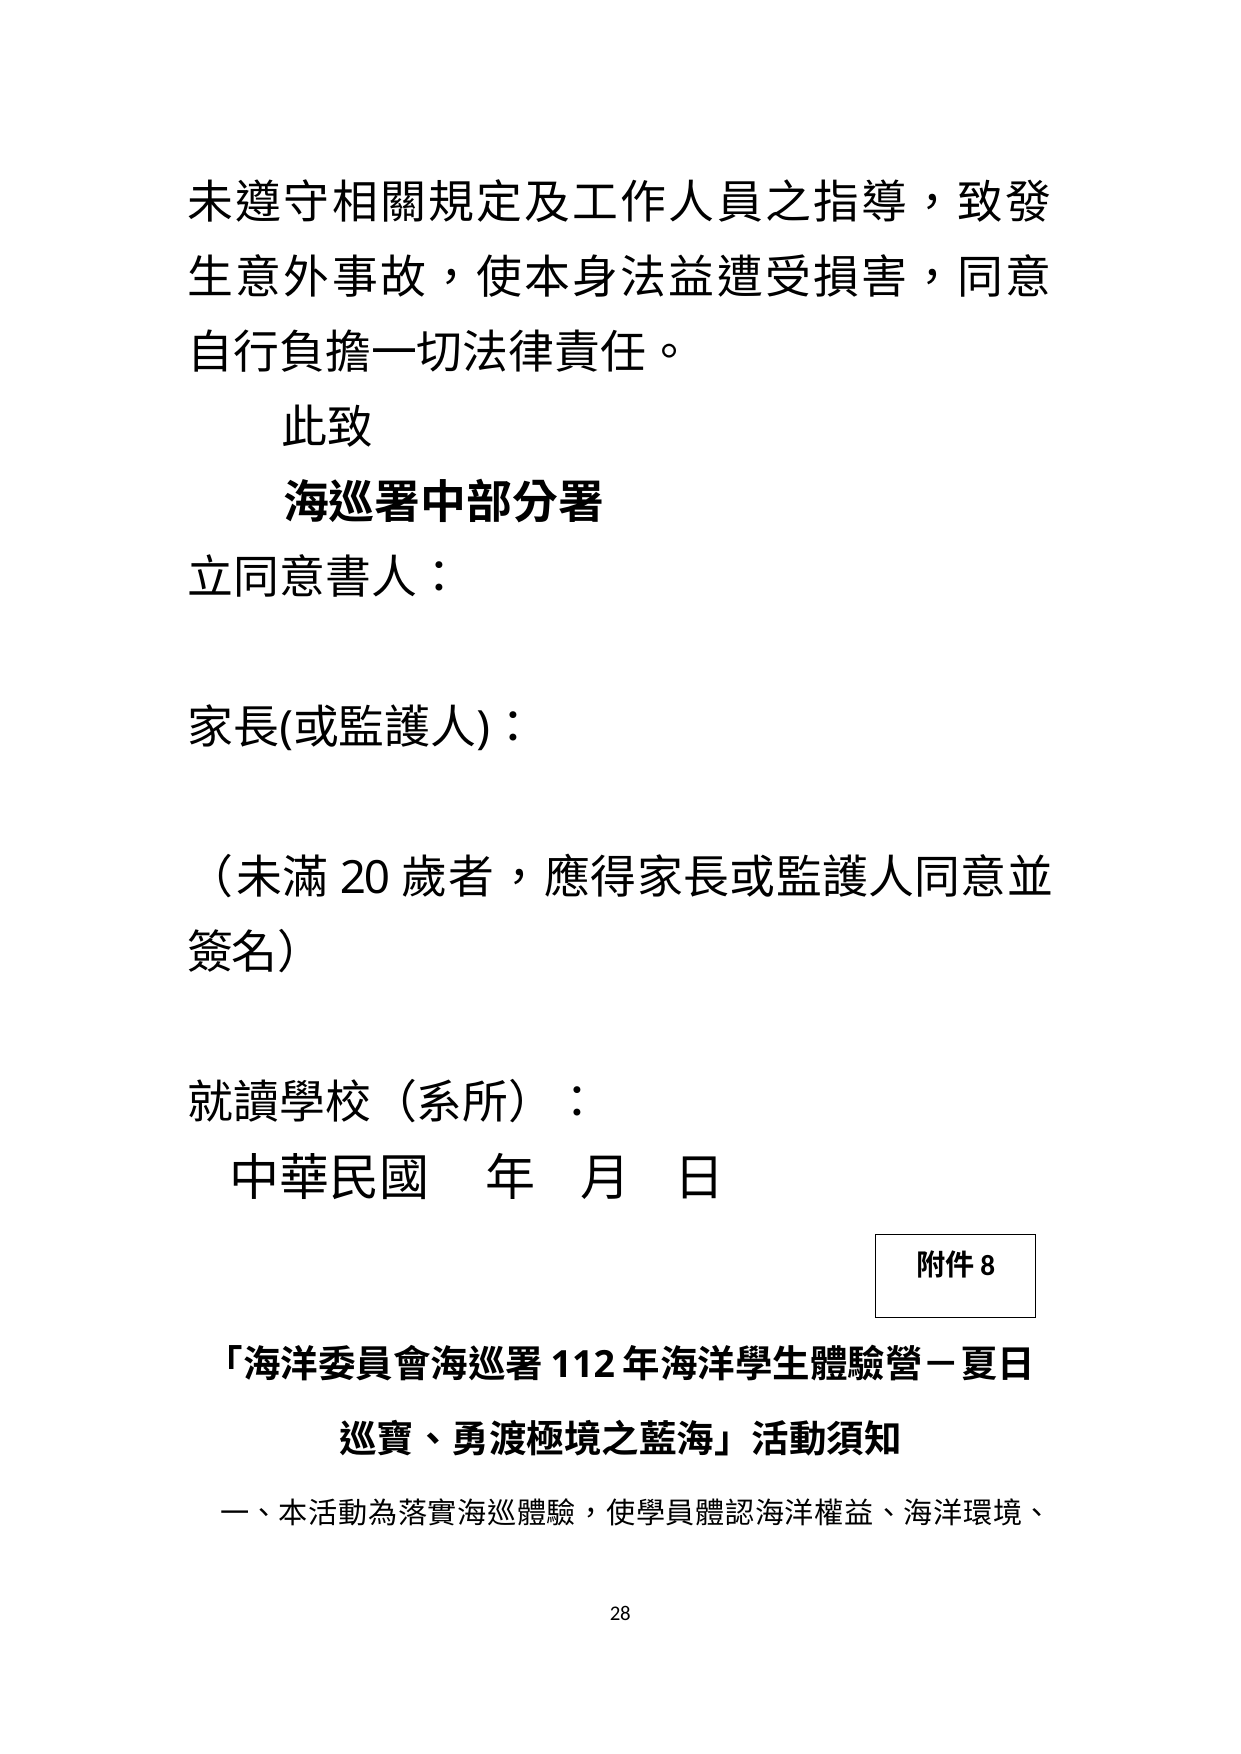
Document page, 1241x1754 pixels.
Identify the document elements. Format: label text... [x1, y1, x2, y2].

text 立同意書人： [187, 536, 1053, 611]
list 本活動為落實海巡體驗，使學員體認海洋權益、海洋環境、 [220, 1474, 1053, 1549]
text 「海洋委員會海巡署112年海洋學生體驗營－夏日巡寶、勇渡極境之藍海」活動須知 [187, 1324, 1053, 1474]
text 就讀學校（系所）： [187, 1061, 1053, 1136]
text （未滿20歲者，應得家長或監護人同意並簽名） [187, 836, 1053, 986]
text 家長(或監護人)： [187, 686, 1053, 761]
text 此致 [187, 386, 1053, 461]
text 中華民國 年 月 日 [187, 1136, 1053, 1211]
text 海巡署中部分署 [187, 461, 1053, 536]
text 附件8 [890, 1242, 1020, 1284]
text 未遵守相關規定及工作人員之指導，致發生意外事故，使本身法益遭受損害，同意自行負擔一切法律責任。 [187, 161, 1053, 386]
